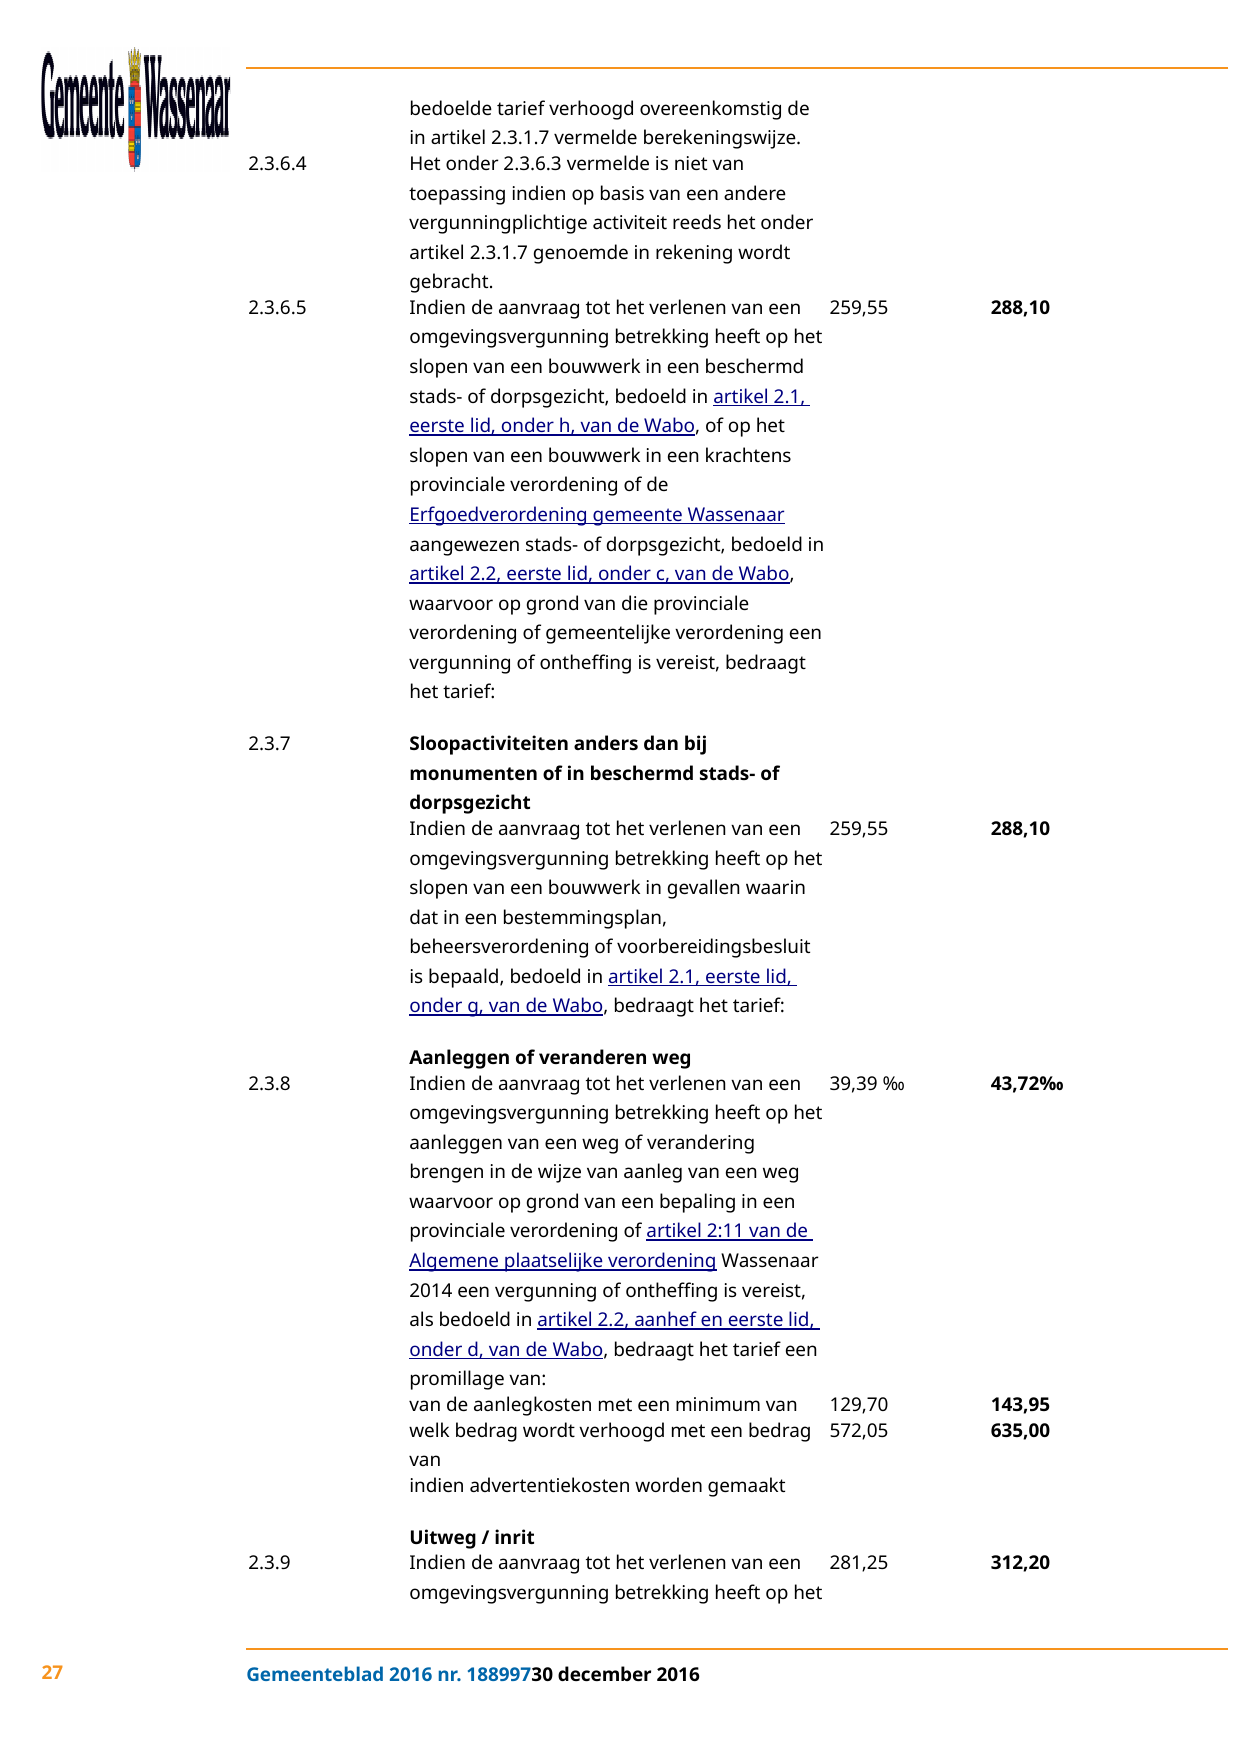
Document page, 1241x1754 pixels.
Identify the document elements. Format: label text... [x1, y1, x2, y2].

table_cell [829, 1498, 991, 1524]
table_cell Indien de aanvraag tot het verlenen van een omgevingsvergunning betrekking heeft op het [409, 1550, 829, 1605]
table_cell 288,10 [991, 815, 1152, 1018]
table_cell Indien de aanvraag tot het verlenen van een omgevingsvergunning betrekking heeft op het aanleggen van een weg of verandering brengen in de wijze van aanleg van een weg waarvoor op grond van een bepaling in een provinciale verordening of artikel 2:11 van de Algemene plaatselijke verordening Wassenaar 2014 een vergunning of ontheffing is vereist, als bedoeld in artikel 2.2, aanhef en eerste lid, onder d, van de Wabo, bedraagt het tarief een promillage van: [409, 1070, 829, 1391]
table_cell Indien de aanvraag tot het verlenen van een omgevingsvergunning betrekking heeft op het slopen van een bouwwerk in een beschermd stads- of dorpsgezicht, bedoeld in artikel 2.1, eerste lid, onder h, van de Wabo, of op het slopen van een bouwwerk in een krachtens provinciale verordening of de Erfgoedverordening gemeente Wassenaar aangewezen stads- of dorpsgezicht, bedoeld in artikel 2.2, eerste lid, onder c, van de Wabo, waarvoor op grond van die provinciale verordening of gemeentelijke verordening een vergunning of ontheffing is vereist, bedraagt het tarief: [409, 294, 829, 704]
table_cell [991, 1018, 1152, 1044]
table_cell [248, 1391, 409, 1417]
table_cell indien advertentiekosten worden gemaakt [409, 1473, 829, 1498]
table_cell 2.3.6.5 [248, 294, 409, 704]
table_cell 2.3.9 [248, 1550, 409, 1605]
table_cell [248, 95, 409, 150]
table_cell [248, 815, 409, 1018]
table_cell 288,10 [991, 294, 1152, 704]
table_cell [991, 1498, 1152, 1524]
table_cell [248, 1524, 409, 1549]
table_cell [409, 1498, 829, 1524]
table_cell [829, 1044, 991, 1070]
table_cell 2.3.7 [248, 730, 409, 815]
table_cell [991, 95, 1152, 150]
table_cell 259,55 [829, 294, 991, 704]
table_cell [829, 1524, 991, 1549]
table_cell [248, 1417, 409, 1472]
table_cell 312,20 [991, 1550, 1152, 1605]
table_cell 2.3.6.4 [248, 150, 409, 294]
table_cell Het onder 2.3.6.3 vermelde is niet van toepassing indien op basis van een andere vergunningplichtige activiteit reeds het onder artikel 2.3.1.7 genoemde in rekening wordt gebracht. [409, 150, 829, 294]
table_cell van de aanlegkosten met een minimum van [409, 1391, 829, 1417]
table_cell Sloopactiviteiten anders dan bij monumenten of in beschermd stads- of dorpsgezicht [409, 730, 829, 815]
table_cell [829, 150, 991, 294]
table_cell [829, 1473, 991, 1498]
table_cell bedoelde tarief verhoogd overeenkomstig de in artikel 2.3.1.7 vermelde berekeningswijze. [409, 95, 829, 150]
table_cell [409, 705, 829, 730]
table_cell [829, 1018, 991, 1044]
table_cell 39,39 ‰ [829, 1070, 991, 1391]
table_cell [829, 730, 991, 815]
table_cell 129,70 [829, 1391, 991, 1417]
table_cell [248, 1473, 409, 1498]
table_cell [409, 1018, 829, 1044]
table_cell 43,72‰ [991, 1070, 1152, 1391]
table_cell [991, 705, 1152, 730]
table_cell 635,00 [991, 1417, 1152, 1472]
table_cell 281,25 [829, 1550, 991, 1605]
table_cell [829, 95, 991, 150]
table_cell 259,55 [829, 815, 991, 1018]
table_cell [991, 150, 1152, 294]
table_cell [829, 705, 991, 730]
table_cell [991, 1044, 1152, 1070]
table_cell Aanleggen of veranderen weg [409, 1044, 829, 1070]
table_cell [248, 705, 409, 730]
table_cell 143,95 [991, 1391, 1152, 1417]
table_cell Indien de aanvraag tot het verlenen van een omgevingsvergunning betrekking heeft op het slopen van een bouwwerk in gevallen waarin dat in een bestemmingsplan, beheersverordening of voorbereidingsbesluit is bepaald, bedoeld in artikel 2.1, eerste lid, onder g, van de Wabo, bedraagt het tarief: [409, 815, 829, 1018]
table_cell [248, 1044, 409, 1070]
table_cell [991, 1473, 1152, 1498]
table_cell 2.3.8 [248, 1070, 409, 1391]
table_cell welk bedrag wordt verhoogd met een bedrag van [409, 1417, 829, 1472]
picture [41, 47, 231, 172]
table_cell [248, 1018, 409, 1044]
table_cell [991, 1524, 1152, 1549]
table_cell 572,05 [829, 1417, 991, 1472]
table_cell [991, 730, 1152, 815]
table_cell [248, 1498, 409, 1524]
table_cell Uitweg / inrit [409, 1524, 829, 1549]
